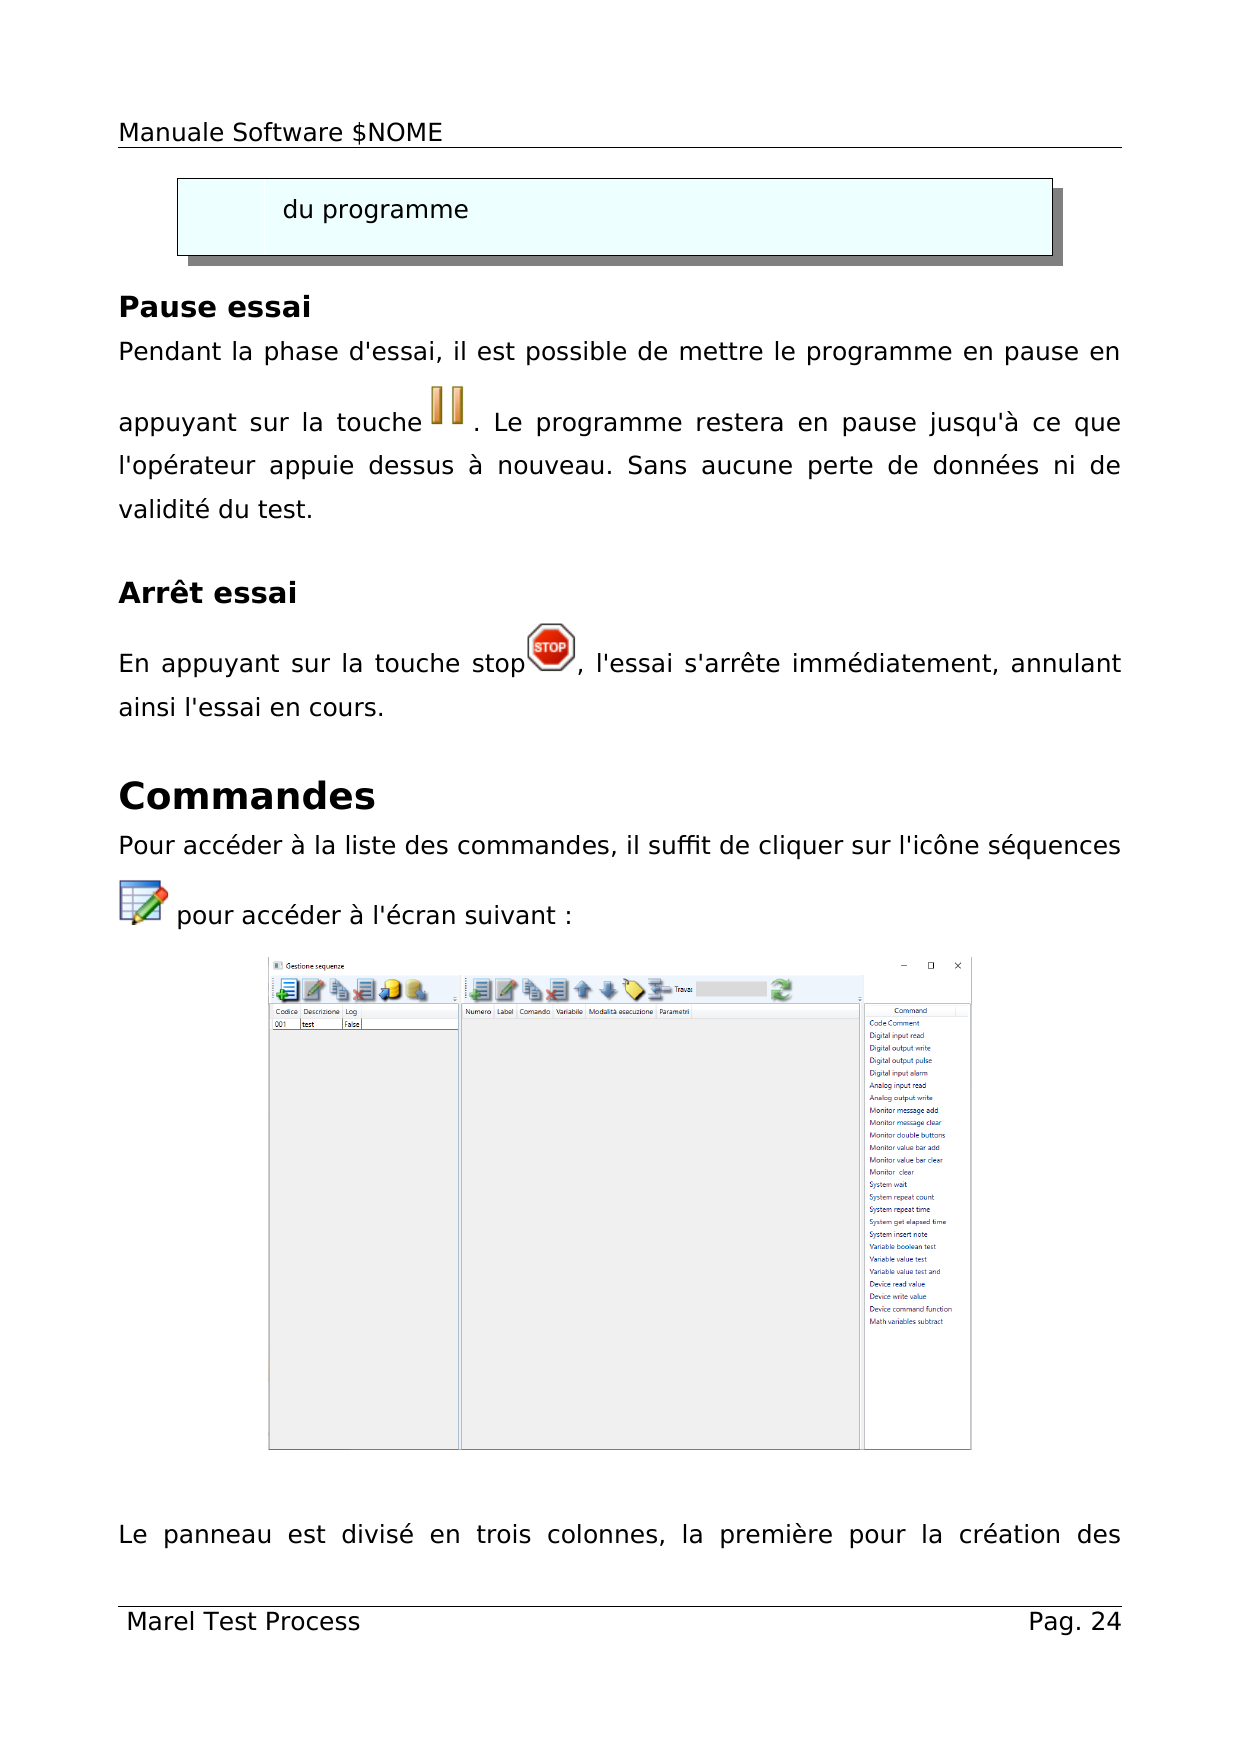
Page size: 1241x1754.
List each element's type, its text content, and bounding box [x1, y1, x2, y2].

text Le panneau est divisé en trois colonnes, la première pour la création des [118, 1521, 1122, 1550]
subtitle Arrêt essai [118, 576, 1122, 610]
picture [526, 622, 577, 673]
picture [422, 381, 473, 431]
picture [118, 874, 169, 925]
table_header [178, 179, 264, 255]
text Pendant la phase d'essai, il est possible de mettre le programme en pause en appuyant sur la touche. Le programme restera en pause jusqu'à ce que l'opérateur appuie dessus à nouveau. Sans aucune perte de données ni de validité du test. [118, 337, 1122, 524]
picture [268, 957, 972, 1450]
table_header du programme [265, 179, 1052, 255]
text Pour accéder à la liste des commandes, il suffit de cliquer sur l'icône séquences pour accéder à l'écran suivant : [118, 831, 1122, 931]
text En appuyant sur la touche stop, l'essai s'arrête immédiatement, annulant ainsi l'essai en cours. [118, 623, 1122, 723]
subtitle Commandes [118, 775, 1122, 818]
subtitle Pause essai [118, 291, 1122, 325]
